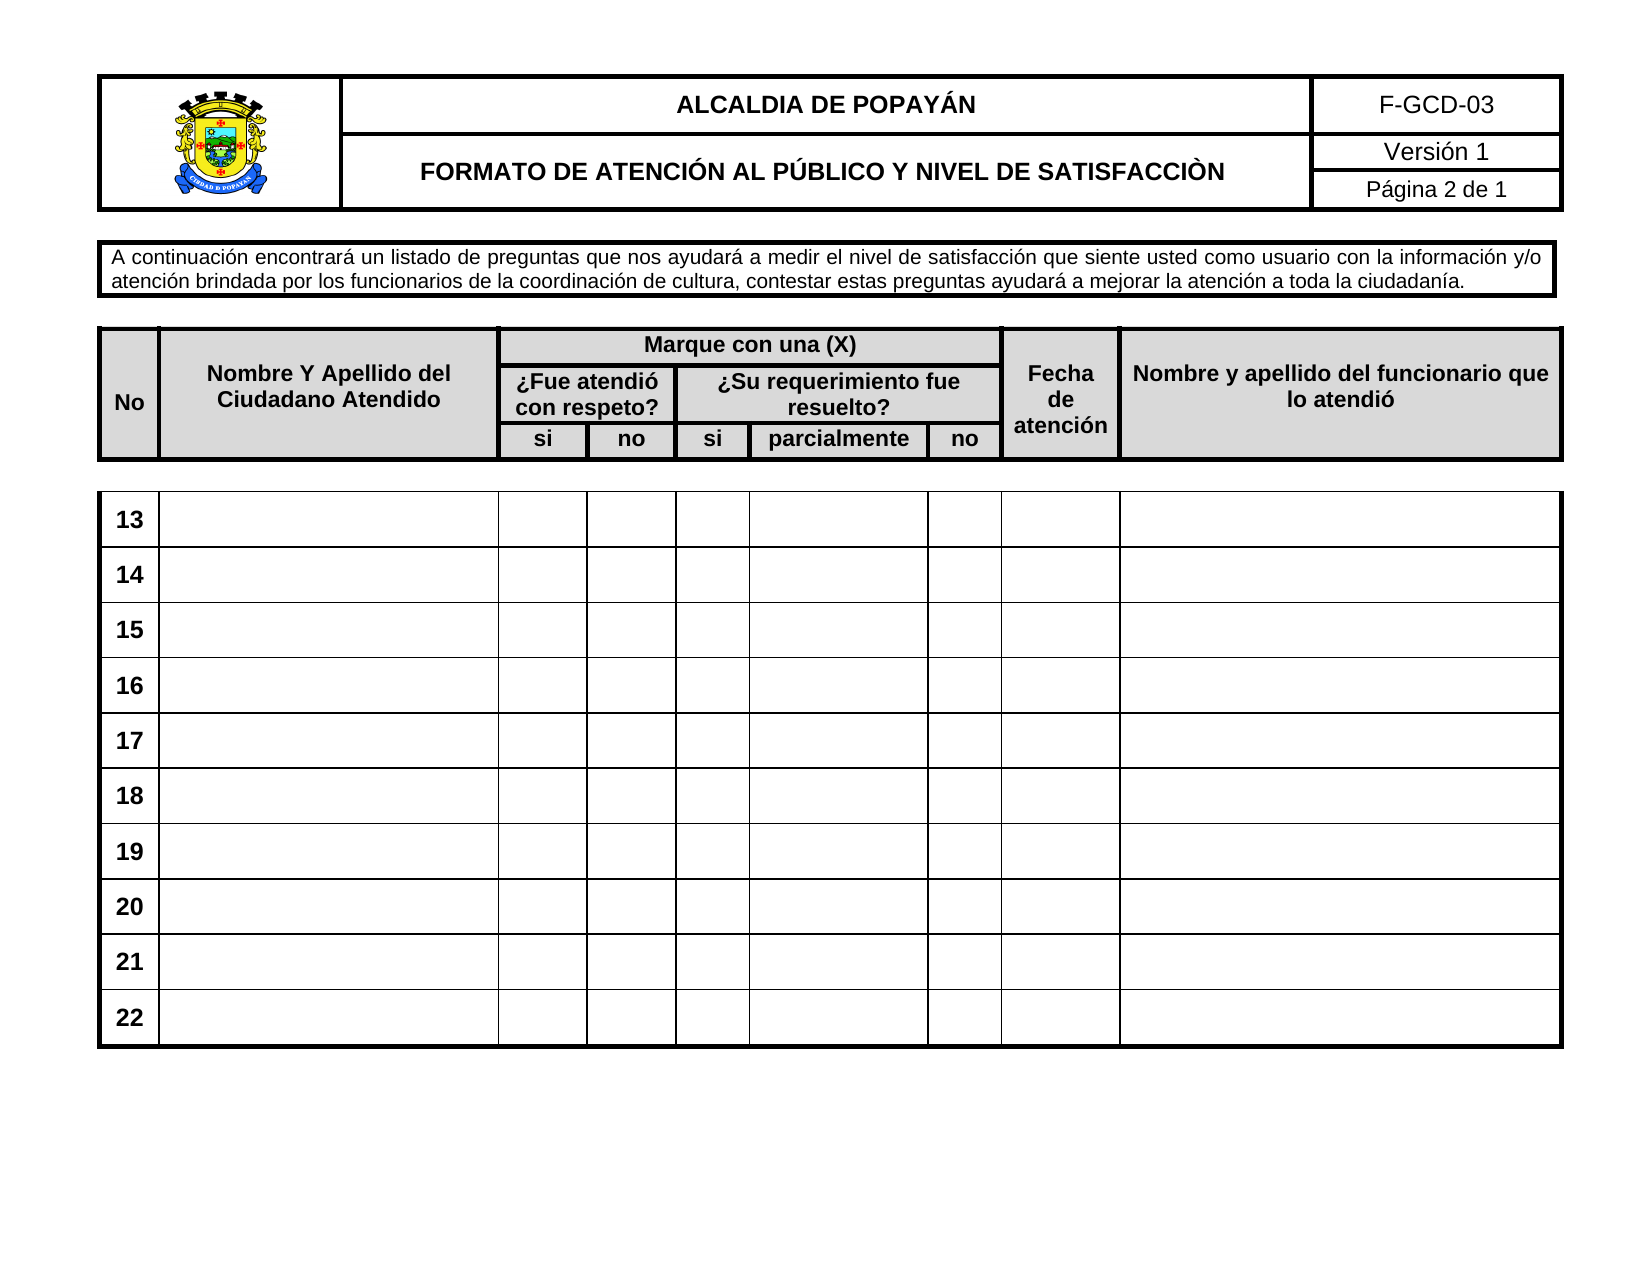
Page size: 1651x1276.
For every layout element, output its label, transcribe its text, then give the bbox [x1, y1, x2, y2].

table_cell [750, 603, 927, 657]
table_cell [1121, 824, 1559, 878]
table_cell [499, 935, 586, 988]
table_cell [1002, 548, 1119, 601]
table_cell [588, 492, 675, 546]
table_cell [750, 492, 927, 546]
table_cell [929, 658, 1001, 712]
table_cell [750, 880, 927, 933]
table_cell [750, 714, 927, 767]
table_cell [1121, 548, 1559, 601]
table_cell [588, 990, 675, 1044]
table_cell [929, 935, 1001, 988]
table_cell [160, 492, 498, 546]
table_cell 18 [102, 769, 158, 823]
table_cell [1121, 714, 1559, 767]
table_cell 20 [102, 880, 158, 933]
table_cell [160, 880, 498, 933]
table_cell [750, 990, 927, 1044]
table_cell [160, 769, 498, 823]
table_cell [588, 935, 675, 988]
table_cell [588, 548, 675, 601]
table_cell [588, 658, 675, 712]
table_cell [677, 492, 749, 546]
table_cell [499, 990, 586, 1044]
table_cell [499, 824, 586, 878]
table_cell 15 [102, 603, 158, 657]
table_cell [160, 658, 498, 712]
table_cell [929, 603, 1001, 657]
table_cell [1121, 769, 1559, 823]
table_cell 14 [102, 548, 158, 601]
table_cell [499, 880, 586, 933]
table_cell [677, 603, 749, 657]
table_cell 21 [102, 935, 158, 988]
table_cell [1002, 880, 1119, 933]
table_cell [160, 714, 498, 767]
table_cell [677, 935, 749, 988]
table_cell [160, 548, 498, 601]
table_cell [677, 880, 749, 933]
table_cell [677, 658, 749, 712]
table_cell [929, 492, 1001, 546]
table_cell [1121, 603, 1559, 657]
table_cell [1002, 714, 1119, 767]
table_cell [160, 824, 498, 878]
table_cell [588, 714, 675, 767]
table_cell [929, 714, 1001, 767]
table_cell [677, 769, 749, 823]
table_cell [1002, 824, 1119, 878]
table_cell [499, 548, 586, 601]
table_cell [588, 824, 675, 878]
table_cell [929, 990, 1001, 1044]
table_cell [750, 548, 927, 601]
table_cell 22 [102, 990, 158, 1044]
table_cell [588, 769, 675, 823]
table_cell [929, 880, 1001, 933]
table_cell [1002, 658, 1119, 712]
table_cell [750, 658, 927, 712]
table_cell [1121, 492, 1559, 546]
table_cell [499, 714, 586, 767]
table_cell [160, 990, 498, 1044]
table_cell [677, 824, 749, 878]
table_cell [677, 548, 749, 601]
table_cell [750, 769, 927, 823]
table_cell [588, 603, 675, 657]
table_cell [1121, 935, 1559, 988]
table_cell [160, 603, 498, 657]
table_cell [1121, 658, 1559, 712]
table_cell [499, 658, 586, 712]
table_cell [677, 990, 749, 1044]
table_cell [499, 769, 586, 823]
table_cell [929, 769, 1001, 823]
table_cell [1002, 603, 1119, 657]
table_cell [588, 880, 675, 933]
table_cell [499, 492, 586, 546]
table_cell 13 [102, 492, 158, 546]
table_cell [1121, 990, 1559, 1044]
table_cell [1002, 769, 1119, 823]
table_cell [750, 935, 927, 988]
table_cell [929, 548, 1001, 601]
table_cell [160, 935, 498, 988]
table_cell [1002, 990, 1119, 1044]
table_cell [929, 824, 1001, 878]
table_cell [750, 824, 927, 878]
table_cell [1002, 492, 1119, 546]
table_cell 17 [102, 714, 158, 767]
table_cell [1002, 935, 1119, 988]
table_cell [1121, 880, 1559, 933]
table_cell [499, 603, 586, 657]
table_cell [677, 714, 749, 767]
table_cell 16 [102, 658, 158, 712]
table_cell 19 [102, 824, 158, 878]
